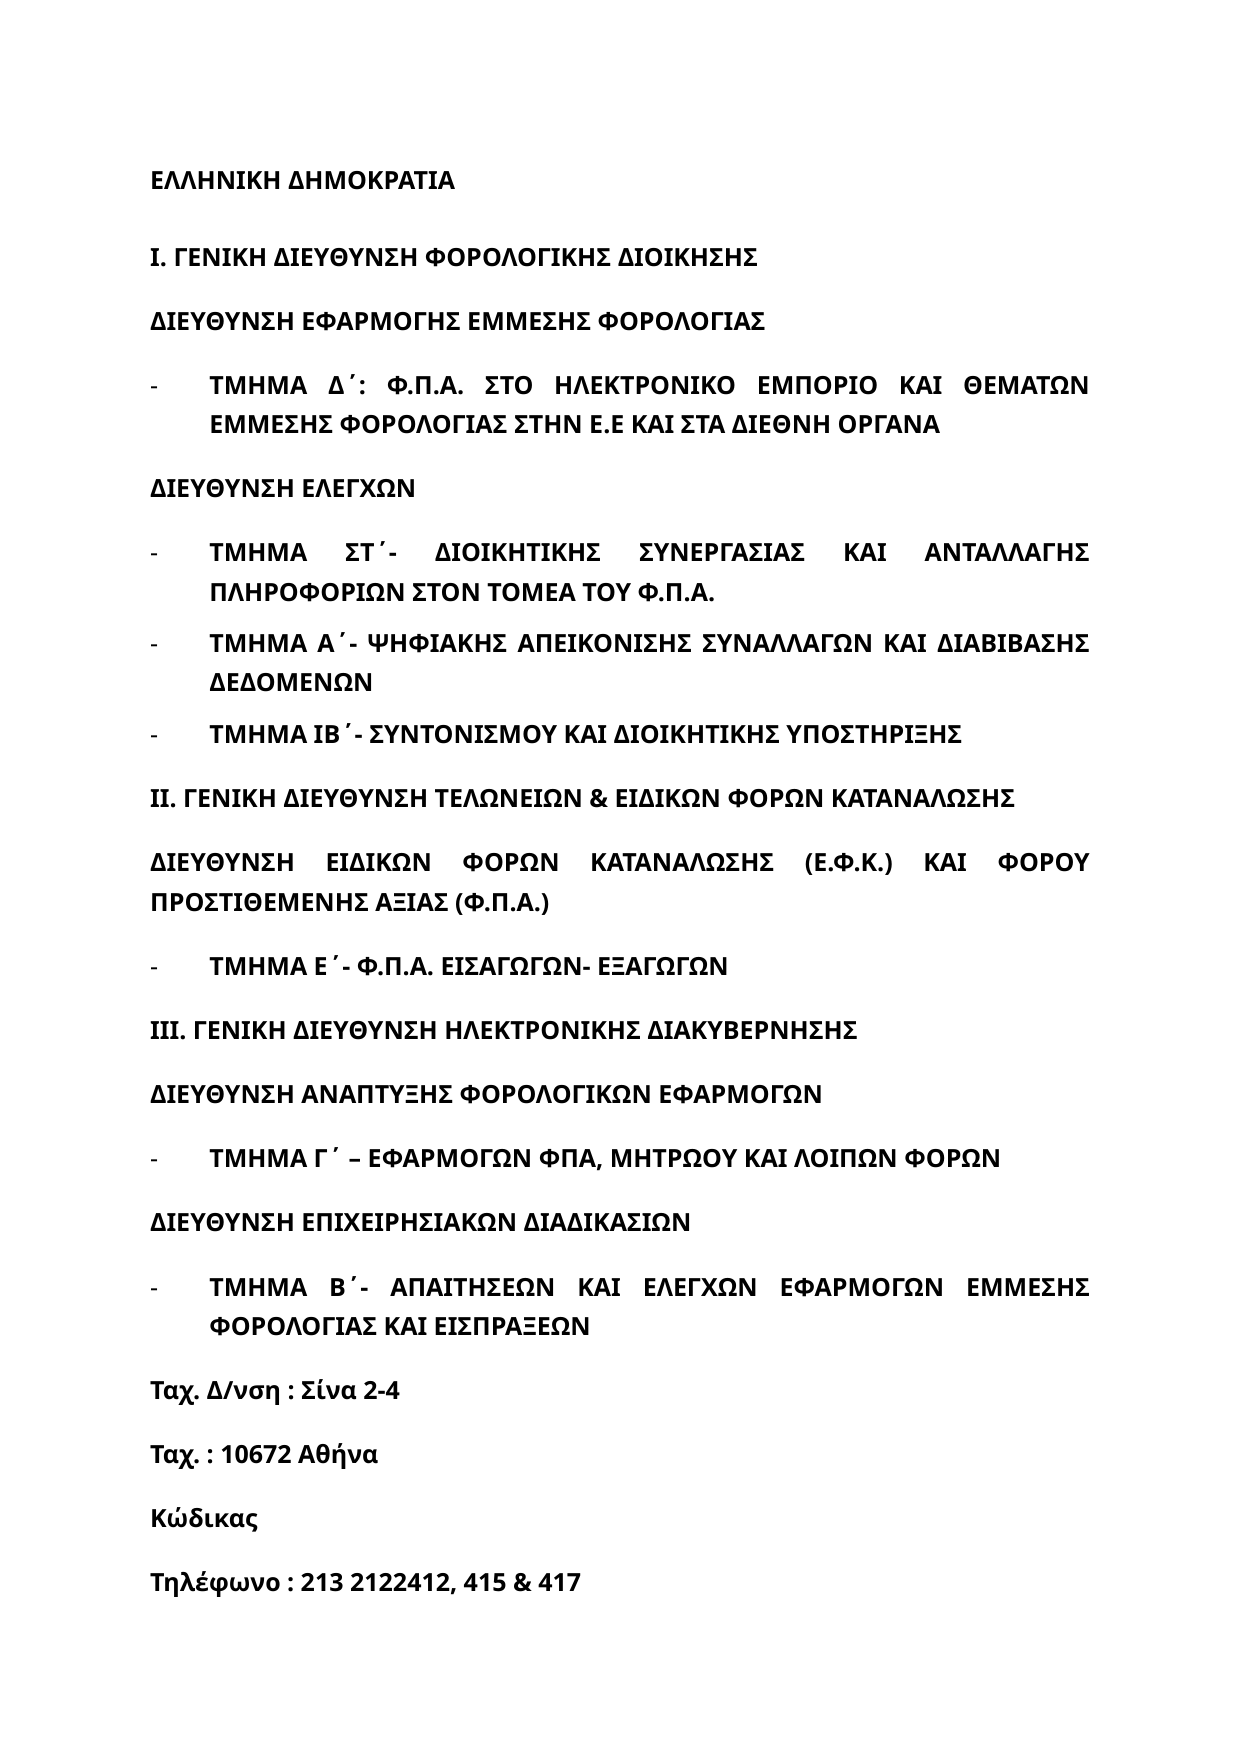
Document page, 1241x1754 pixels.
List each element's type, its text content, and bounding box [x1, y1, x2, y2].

list - ΤΜΗΜΑ ΣΤ΄- ΔΙΟΙΚΗΤΙΚΗΣ ΣΥΝΕΡΓΑΣΙΑΣ ΚΑΙ ΑΝΤΑΛΛΑΓΗΣ ΠΛΗΡΟΦΟΡΙΩΝ ΣΤΟΝ ΤΟΜΕΑ ΤΟΥ Φ.Π.Α. [150, 535, 1090, 608]
list - ΤΜΗΜΑ ΙΒ΄- ΣΥΝΤΟΝΙΣΜΟΥ ΚΑΙ ΔΙΟΙΚΗΤΙΚΗΣ ΥΠΟΣΤΗΡΙΞΗΣ [150, 717, 1090, 751]
list - ΤΜΗΜΑ Ε΄- Φ.Π.Α. ΕΙΣΑΓΩΓΩΝ- ΕΞΑΓΩΓΩΝ [150, 948, 1090, 982]
text ΔΙΕΥΘΥΝΣΗ ΕΙΔΙΚΩΝ ΦΟΡΩΝ ΚΑΤΑΝΑΛΩΣΗΣ (Ε.Φ.Κ.) ΚΑΙ ΦΟΡΟΥ ΠΡΟΣΤΙΘΕΜΕΝΗΣ ΑΞΙΑΣ (Φ.Π.Α.) [150, 845, 1090, 918]
text Κώδικας [150, 1501, 1090, 1535]
list - ΤΜΗΜΑ Γ΄ – ΕΦΑΡΜΟΓΩΝ ΦΠΑ, ΜΗΤΡΩΟΥ ΚΑΙ ΛΟΙΠΩΝ ΦΟΡΩΝ [150, 1141, 1090, 1175]
list - ΤΜΗΜΑ Δ΄: Φ.Π.Α. ΣΤΟ ΗΛΕΚΤΡΟΝΙΚΟ ΕΜΠΟΡΙΟ ΚΑΙ ΘΕΜΑΤΩΝ ΕΜΜΕΣΗΣ ΦΟΡΟΛΟΓΙΑΣ ΣΤΗΝ Ε.Ε ΚΑΙ ΣΤΑ ΔΙΕΘΝΗ ΟΡΓΑΝΑ [150, 367, 1090, 441]
list - ΤΜΗΜΑ Β΄- ΑΠΑΙΤΗΣΕΩΝ ΚΑΙ ΕΛΕΓΧΩΝ ΕΦΑΡΜΟΓΩΝ ΕΜΜΕΣΗΣ ΦΟΡΟΛΟΓΙΑΣ ΚΑΙ ΕΙΣΠΡΑΞΕΩΝ [150, 1269, 1090, 1342]
text ΔΙΕΥΘΥΝΣΗ ΑΝΑΠΤΥΞΗΣ ΦΟΡΟΛΟΓΙΚΩΝ ΕΦΑΡΜΟΓΩΝ [150, 1077, 1090, 1111]
text ΔΙΕΥΘΥΝΣΗ ΕΛΕΓΧΩΝ [150, 471, 1090, 505]
list - ΤΜΗΜΑ Α΄- ΨΗΦΙΑΚΗΣ ΑΠΕΙΚΟΝΙΣΗΣ ΣΥΝΑΛΛΑΓΩΝ ΚΑΙ ΔΙΑΒΙΒΑΣΗΣ ΔΕΔΟΜΕΝΩΝ [150, 626, 1090, 699]
text Ταχ. : 10672 Αθήνα [150, 1437, 1090, 1471]
text ΔΙΕΥΘΥΝΣΗ ΕΦΑΡΜΟΓΗΣ ΕΜΜΕΣΗΣ ΦΟΡΟΛΟΓΙΑΣ [150, 303, 1090, 337]
title ΕΛΛΗΝΙΚΗ ΔΗΜΟΚΡΑΤΙΑ [150, 162, 1090, 197]
text ΙΙ. ΓΕΝΙΚΗ ΔΙΕΥΘΥΝΣΗ ΤΕΛΩΝΕΙΩΝ & ΕΙΔΙΚΩΝ ΦΟΡΩΝ ΚΑΤΑΝΑΛΩΣΗΣ [150, 781, 1090, 815]
text ΔΙΕΥΘΥΝΣΗ ΕΠΙΧΕΙΡΗΣΙΑΚΩΝ ΔΙΑΔΙΚΑΣΙΩΝ [150, 1205, 1090, 1239]
text Τηλέφωνο : 213 2122412, 415 & 417 [150, 1565, 1090, 1599]
text ΙΙΙ. ΓΕΝΙΚΗ ΔΙΕΥΘΥΝΣΗ ΗΛΕΚΤΡΟΝΙΚΗΣ ΔΙΑΚΥΒΕΡΝΗΣΗΣ [150, 1012, 1090, 1047]
text Ι. ΓΕΝΙΚΗ ΔΙΕΥΘΥΝΣΗ ΦΟΡΟΛΟΓΙΚΗΣ ΔΙΟΙΚΗΣΗΣ [150, 239, 1090, 273]
text Ταχ. Δ/νση : Σίνα 2-4 [150, 1372, 1090, 1407]
